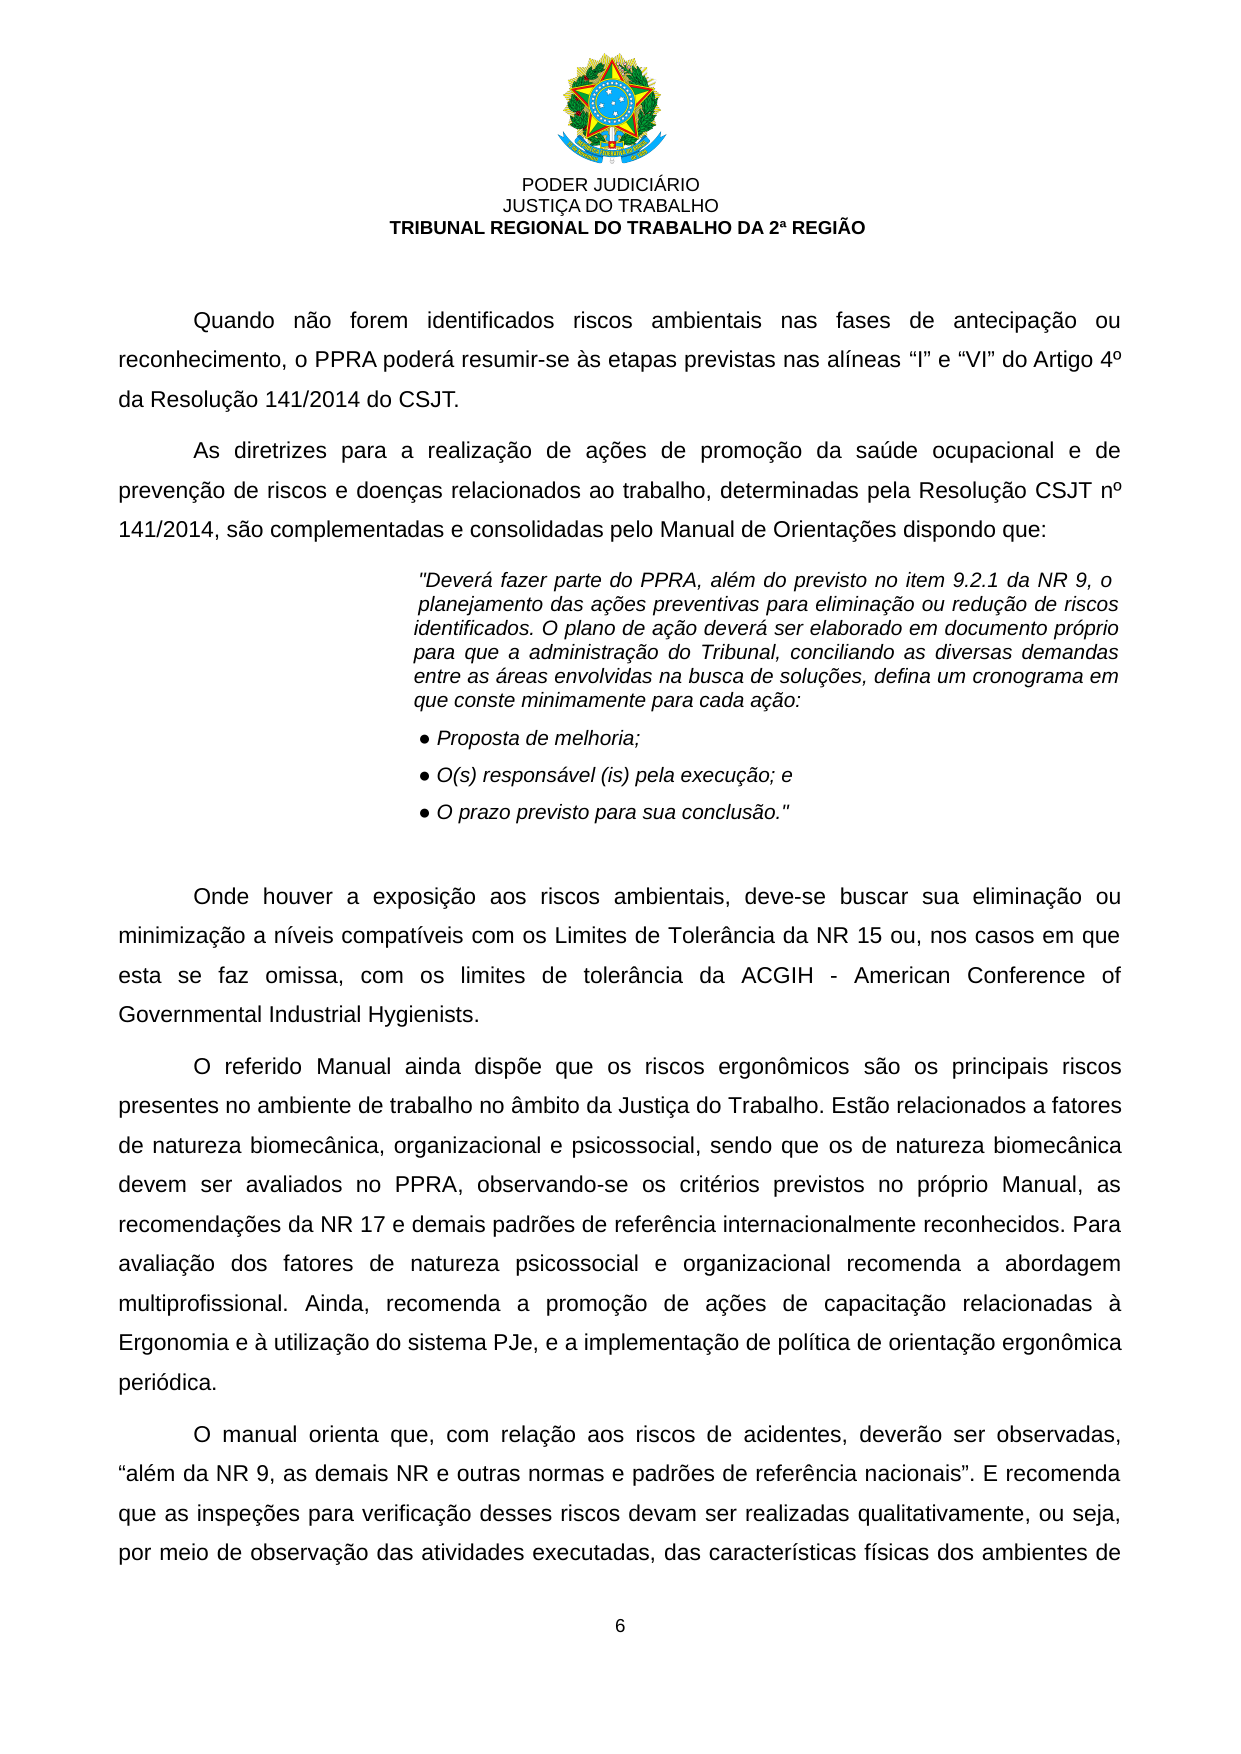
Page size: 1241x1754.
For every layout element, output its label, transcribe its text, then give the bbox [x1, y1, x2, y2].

text Onde houver a exposição aos riscos ambientais, deve-se buscar sua eliminação ou minimização a níveis compatíveis com os Limites de Tolerância da NR 15 ou, nos casos em que esta se faz omissa, com os limites de tolerância da ACGIH - American Conference of Governmental Industrial Hygienists. [118, 883, 1122, 1027]
text O referido Manual ainda dispõe que os riscos ergonômicos são os principais riscos presentes no ambiente de trabalho no âmbito da Justiça do Trabalho. Estão relacionados a fatores de natureza biomecânica, organizacional e psicossocial, sendo que os de natureza biomecânica devem ser avaliados no PPRA, observando-se os critérios previstos no próprio Manual, as recomendações da NR 17 e demais padrões de referência internacionalmente reconhecidos. Para avaliação dos fatores de natureza psicossocial e organizacional recomenda a abordagem multiprofissional. Ainda, recomenda a promoção de ações de capacitação relacionadas à Ergonomia e à utilização do sistema PJe, e a implementação de política de orientação ergonômica periódica. [118, 1053, 1122, 1395]
text ● O(s) responsável (is) pela execução; e [118, 762, 1122, 786]
text ● Proposta de melhoria; [118, 724, 1122, 749]
text ● O prazo previsto para sua conclusão." [118, 799, 1122, 824]
text As diretrizes para a realização de ações de promoção da saúde ocupacional e de prevenção de riscos e doenças relacionados ao trabalho, determinadas pela Resolução CSJT nº 141/2014, são complementadas e consolidadas pelo Manual de Orientações dispondo que: [118, 437, 1122, 543]
text O manual orienta que, com relação aos riscos de acidentes, deverão ser observadas, “além da NR 9, as demais NR e outras normas e padrões de referência nacionais”. E recomenda que as inspeções para verificação desses riscos devam ser realizadas qualitativamente, ou seja, por meio de observação das atividades executadas, das características físicas dos ambientes de [118, 1421, 1122, 1566]
text Quando não forem identificados riscos ambientais nas fases de antecipação ou reconhecimento, o PPRA poderá resumir-se às etapas previstas nas alíneas “I” e “VI” do Artigo 4º da Resolução 141/2014 do CSJT. [118, 307, 1122, 412]
text "Deverá fazer parte do PPRA, além do previsto no item 9.2.1 da NR 9, o planejamento das ações preventivas para eliminação ou redução de riscos identificados. O plano de ação deverá ser elaborado em documento próprio para que a administração do Tribunal, conciliando as diversas demandas entre as áreas envolvidas na busca de soluções, defina um cronograma em que conste minimamente para cada ação: [413, 568, 1122, 712]
